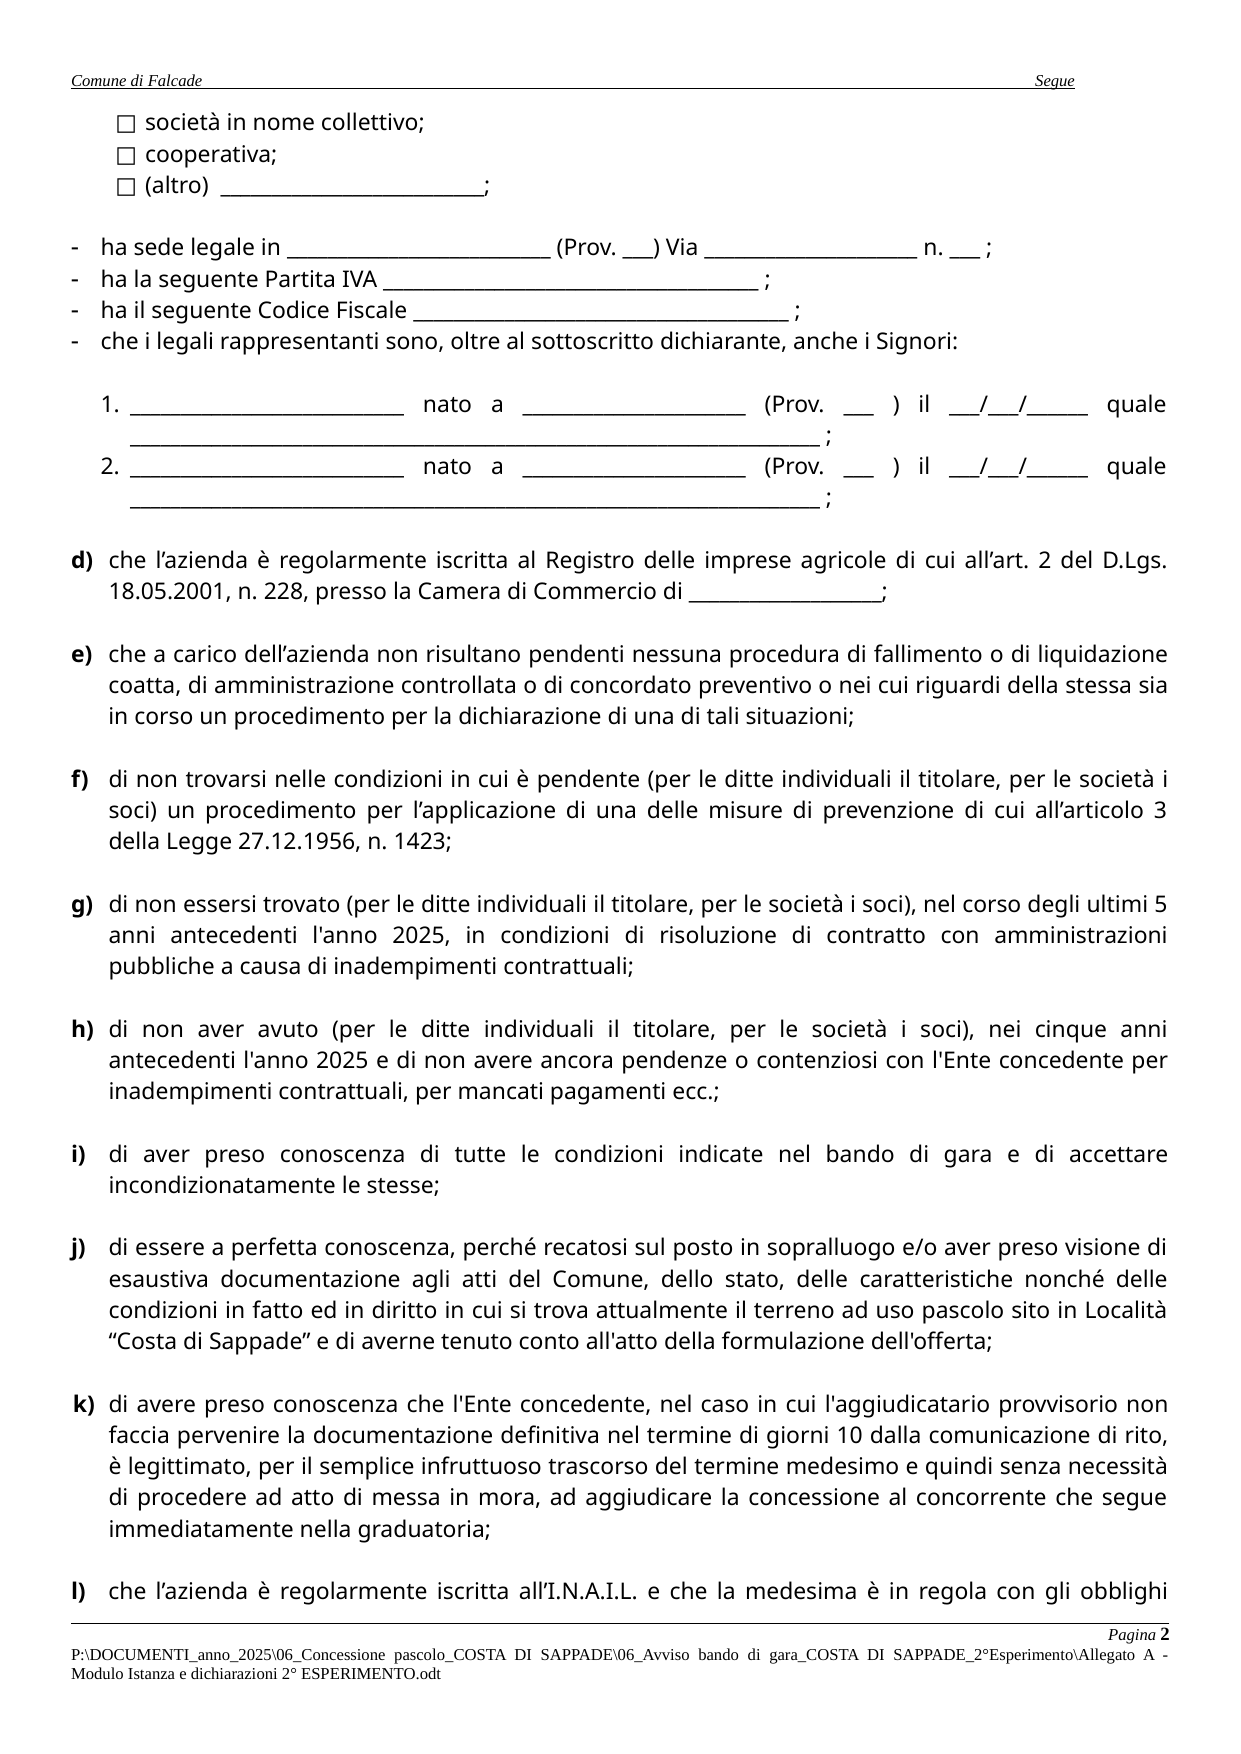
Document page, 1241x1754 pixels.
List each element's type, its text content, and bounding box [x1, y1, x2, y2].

list di avere preso conoscenza che l'Ente concedente, nel caso in cui l'aggiudicatario provvisorio non faccia pervenire la documentazione definitiva nel termine di giorni 10 dalla comunicazione di rito, è legittimato, per il semplice infruttuoso trascorso del termine medesimo e quindi senza necessità di procedere ad atto di messa in mora, ad aggiudicare la concessione al concorrente che segue immediatamente nella graduatoria; [73, 1387, 1169, 1544]
list di non essersi trovato (per le ditte individuali il titolare, per le società i soci), nel corso degli ultimi 5 anni antecedenti l'anno 2025, in condizioni di risoluzione di contratto con amministrazioni pubbliche a causa di inadempimenti contrattuali; [71, 887, 1169, 981]
list ha sede legale in __________________________ (Prov. ___) Via _____________________ n. ___ ; [71, 231, 1169, 262]
list che i legali rappresentanti sono, oltre al sottoscritto dichiarante, anche i Signori: [71, 325, 1169, 356]
list ___________________________ nato a ______________________ (Prov. ___ ) il ___/___/______ quale ____________________________________________________________________ ; [100, 450, 1169, 512]
list ___________________________ nato a ______________________ (Prov. ___ ) il ___/___/______ quale ____________________________________________________________________ ; [100, 387, 1169, 450]
text □ (altro) __________________________; [115, 169, 1169, 200]
text □ società in nome collettivo; [115, 106, 1169, 137]
list di non aver avuto (per le ditte individuali il titolare, per le società i soci), nei cinque anni antecedenti l'anno 2025 e di non avere ancora pendenze o contenziosi con l'Ente concedente per inadempimenti contrattuali, per mancati pagamenti ecc.; [71, 1012, 1169, 1106]
list di essere a perfetta conoscenza, perché recatosi sul posto in sopralluogo e/o aver preso visione di esaustiva documentazione agli atti del Comune, dello stato, delle caratteristiche nonché delle condizioni in fatto ed in diritto in cui si trova attualmente il terreno ad uso pascolo sito in Località “Costa di Sappade” e di averne tenuto conto all'atto della formulazione dell'offerta; [71, 1231, 1169, 1356]
list ha il seguente Codice Fiscale _____________________________________ ; [71, 294, 1169, 325]
list di non trovarsi nelle condizioni in cui è pendente (per le ditte individuali il titolare, per le società i soci) un procedimento per l’applicazione di una delle misure di prevenzione di cui all’articolo 3 della Legge 27.12.1956, n. 1423; [71, 762, 1169, 856]
list che l’azienda è regolarmente iscritta all’I.N.A.I.L. e che la medesima è in regola con gli obblighi [71, 1575, 1169, 1606]
list ha la seguente Partita IVA _____________________________________ ; [71, 262, 1169, 294]
list che a carico dell’azienda non risultano pendenti nessuna procedura di fallimento o di liquidazione coatta, di amministrazione controllata o di concordato preventivo o nei cui riguardi della stessa sia in corso un procedimento per la dichiarazione di una di tali situazioni; [71, 637, 1169, 731]
list che l’azienda è regolarmente iscritta al Registro delle imprese agricole di cui all’art. 2 del D.Lgs. 18.05.2001, n. 228, presso la Camera di Commercio di ___________________; [71, 544, 1169, 606]
text □ cooperativa; [115, 137, 1169, 169]
list di aver preso conoscenza di tutte le condizioni indicate nel bando di gara e di accettare incondizionatamente le stesse; [71, 1137, 1169, 1200]
